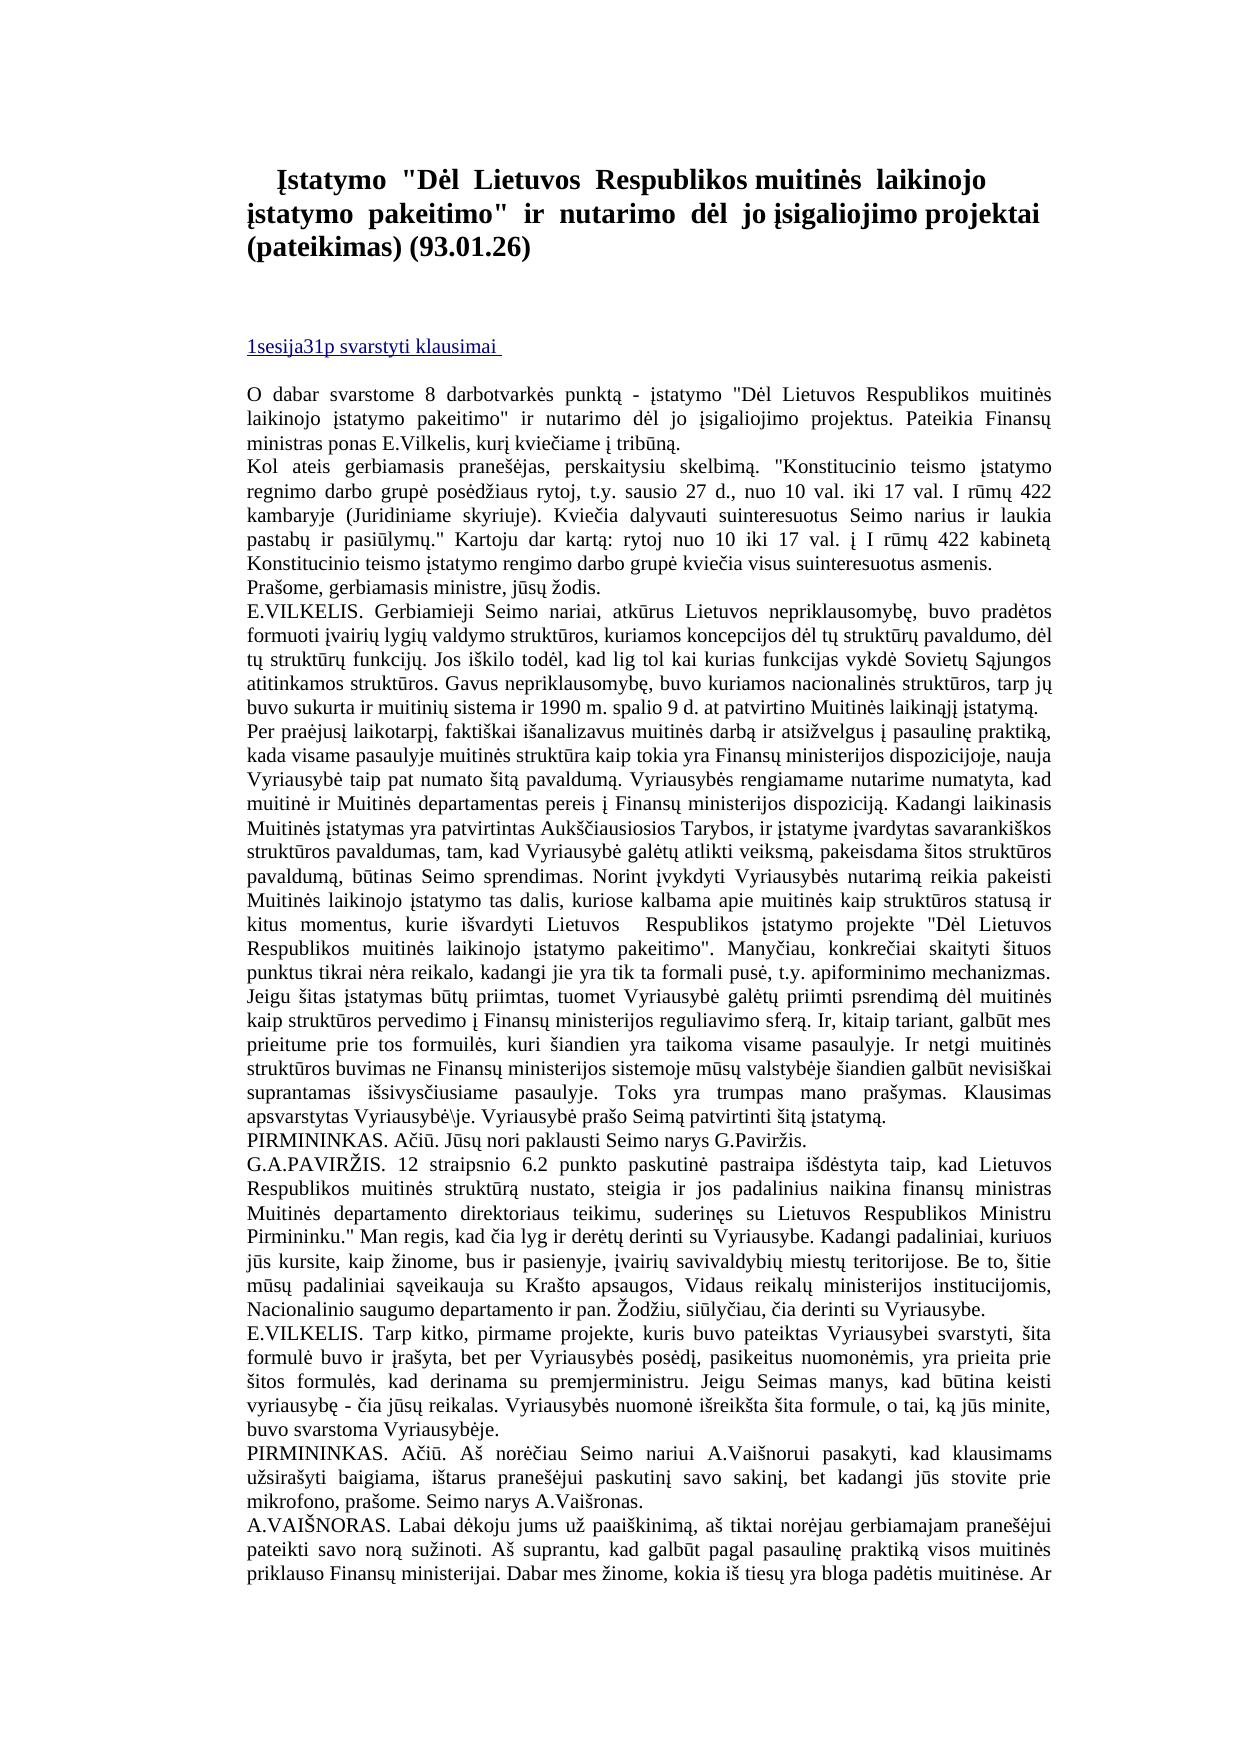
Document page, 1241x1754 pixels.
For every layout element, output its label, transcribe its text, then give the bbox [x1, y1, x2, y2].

text 1sesija31p svarstyti klausimai [247, 334, 1053, 358]
text Kol ateis gerbiamasis pranešėjas, perskaitysiu skelbimą. "Konstitucinio teismo įstatymo regnimo darbo grupė posėdžiaus rytoj, t.y. sausio 27 d., nuo 10 val. iki 17 val. I rūmų 422 kambaryje (Juridiniame skyriuje). Kviečia dalyvauti suinteresuotus Seimo narius ir laukia pastabų ir pasiūlymų." Kartoju dar kartą: rytoj nuo 10 iki 17 val. į I rūmų 422 kabinetą Konstitucinio teismo įstatymo rengimo darbo grupė kviečia visus suinteresuotus asmenis. [247, 454, 1053, 575]
text A.VAIŠNORAS. Labai dėkoju jums už paaiškinimą, aš tiktai norėjau gerbiamajam pranešėjui pateikti savo norą sužinoti. Aš suprantu, kad galbūt pagal pasaulinę praktiką visos muitinės priklauso Finansų ministerijai. Dabar mes žinome, kokia iš tiesų yra bloga padėtis muitinėse. Ar [247, 1513, 1053, 1585]
text E.VILKELIS. Tarp kitko, pirmame projekte, kuris buvo pateiktas Vyriausybei svarstyti, šita formulė buvo ir įrašyta, bet per Vyriausybės posėdį, pasikeitus nuomonėmis, yra prieita prie šitos formulės, kad derinama su premjerministru. Jeigu Seimas manys, kad būtina keisti vyriausybę - čia jūsų reikalas. Vyriausybės nuomonė išreikšta šita formule, o tai, ką jūs minite, buvo svarstoma Vyriausybėje. [247, 1321, 1053, 1441]
text PIRMININKAS. Ačiū. Jūsų nori paklausti Seimo narys G.Paviržis. [247, 1128, 1053, 1152]
text O dabar svarstome 8 darbotvarkės punktą - įstatymo "Dėl Lietuvos Respublikos muitinės laikinojo įstatymo pakeitimo" ir nutarimo dėl jo įsigaliojimo projektus. Pateikia Finansų ministras ponas E.Vilkelis, kurį kviečiame į tribūną. [247, 382, 1053, 454]
text E.VILKELIS. Gerbiamieji Seimo nariai, atkūrus Lietuvos nepriklausomybę, buvo pradėtos formuoti įvairių lygių valdymo struktūros, kuriamos koncepcijos dėl tų struktūrų pavaldumo, dėl tų struktūrų funkcijų. Jos iškilo todėl, kad lig tol kai kurias funkcijas vykdė Sovietų Sąjungos atitinkamos struktūros. Gavus nepriklausomybę, buvo kuriamos nacionalinės struktūros, tarp jų buvo sukurta ir muitinių sistema ir 1990 m. spalio 9 d. at patvirtino Muitinės laikinąjį įstatymą. [247, 599, 1053, 719]
text PIRMININKAS. Ačiū. Aš norėčiau Seimo nariui A.Vaišnorui pasakyti, kad klausimams užsirašyti baigiama, ištarus pranešėjui paskutinį savo sakinį, bet kadangi jūs stovite prie mikrofono, prašome. Seimo narys A.Vaišronas. [247, 1441, 1053, 1513]
text G.A.PAVIRŽIS. 12 straipsnio 6.2 punkto paskutinė pastraipa išdėstyta taip, kad Lietuvos Respublikos muitinės struktūrą nustato, steigia ir jos padalinius naikina finansų ministras Muitinės departamento direktoriaus teikimu, suderinęs su Lietuvos Respublikos Ministru Pirmininku." Man regis, kad čia lyg ir derėtų derinti su Vyriausybe. Kadangi padaliniai, kuriuos jūs kursite, kaip žinome, bus ir pasienyje, įvairių savivaldybių miestų teritorijose. Be to, šitie mūsų padaliniai sąveikauja su Krašto apsaugos, Vidaus reikalų ministerijos institucijomis, Nacionalinio saugumo departamento ir pan. Žodžiu, siūlyčiau, čia derinti su Vyriausybe. [247, 1152, 1053, 1321]
text Per praėjusį laikotarpį, faktiškai išanalizavus muitinės darbą ir atsižvelgus į pasaulinę praktiką, kada visame pasaulyje muitinės struktūra kaip tokia yra Finansų ministerijos dispozicijoje, nauja Vyriausybė taip pat numato šitą pavaldumą. Vyriausybės rengiamame nutarime numatyta, kad muitinė ir Muitinės departamentas pereis į Finansų ministerijos dispoziciją. Kadangi laikinasis Muitinės įstatymas yra patvirtintas Aukščiausiosios Tarybos, ir įstatyme įvardytas savarankiškos struktūros pavaldumas, tam, kad Vyriausybė galėtų atlikti veiksmą, pakeisdama šitos struktūros pavaldumą, būtinas Seimo sprendimas. Norint įvykdyti Vyriausybės nutarimą reikia pakeisti Muitinės laikinojo įstatymo tas dalis, kuriose kalbama apie muitinės kaip struktūros statusą ir kitus momentus, kurie išvardyti Lietuvos Respublikos įstatymo projekte "Dėl Lietuvos Respublikos muitinės laikinojo įstatymo pakeitimo". Manyčiau, konkrečiai skaityti šituos punktus tikrai nėra reikalo, kadangi jie yra tik ta formali pusė, t.y. apiforminimo mechanizmas. Jeigu šitas įstatymas būtų priimtas, tuomet Vyriausybė galėtų priimti psrendimą dėl muitinės kaip struktūros pervedimo į Finansų ministerijos reguliavimo sferą. Ir, kitaip tariant, galbūt mes prieitume prie tos formuilės, kuri šiandien yra taikoma visame pasaulyje. Ir netgi muitinės struktūros buvimas ne Finansų ministerijos sistemoje mūsų valstybėje šiandien galbūt nevisiškai suprantamas išsivysčiusiame pasaulyje. Toks yra trumpas mano prašymas. Klausimas apsvarstytas Vyriausybė\je. Vyriausybė prašo Seimą patvirtinti šitą įstatymą. [247, 719, 1053, 1128]
text Įstatymo "Dėl Lietuvos Respublikos muitinės laikinojo įstatymo pakeitimo" ir nutarimo dėl jo įsigaliojimo projektai (pateikimas) (93.01.26) [247, 162, 1053, 263]
text Prašome, gerbiamasis ministre, jūsų žodis. [247, 575, 1053, 599]
